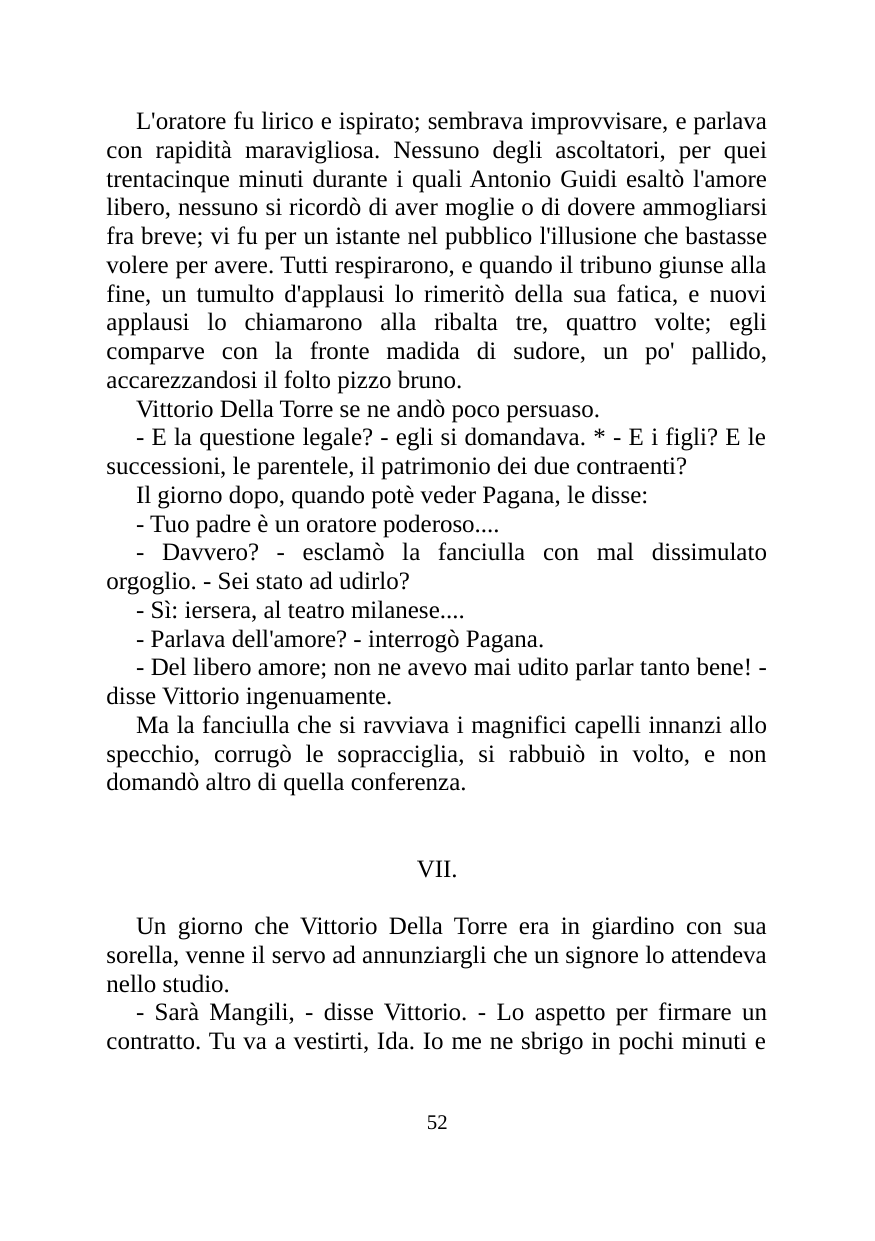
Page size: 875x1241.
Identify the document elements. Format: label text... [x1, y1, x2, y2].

text - E la questione legale? - egli si domandava. * - E i figli? E le successioni, le parentele, il patrimonio dei due contraenti? [106, 422, 768, 480]
text - Davvero? - esclamò la fanciulla con mal dissimulato orgoglio. - Sei stato ad udirlo? [106, 537, 768, 595]
text VII. [106, 854, 768, 882]
text - Tuo padre è un oratore poderoso.... [106, 509, 768, 537]
text - Sì: iersera, al teatro milanese.... [106, 595, 768, 624]
text Il giorno dopo, quando potè veder Pagana, le disse: [106, 480, 768, 509]
text - Del libero amore; non ne avevo mai udito parlar tanto bene! - disse Vittorio ingenuamente. [106, 652, 768, 710]
text L'oratore fu lirico e ispirato; sembrava improvvisare, e parlava con rapidità maravigliosa. Nessuno degli ascoltatori, per quei trentacinque minuti durante i quali Antonio Guidi esaltò l'amore libero, nessuno si ricordò di aver moglie o di dovere ammogliarsi fra breve; vi fu per un istante nel pubblico l'illusione che bastasse volere per avere. Tutti respirarono, e quando il tribuno giunse alla fine, un tumulto d'applausi lo rimeritò della sua fatica, e nuovi applausi lo chiamarono alla ribalta tre, quattro volte; egli comparve con la fronte madida di sudore, un po' pallido, accarezzandosi il folto pizzo bruno. [106, 106, 768, 394]
text - Parlava dell'amore? - interrogò Pagana. [106, 624, 768, 652]
text - Sarà Mangili, - disse Vittorio. - Lo aspetto per firmare un contratto. Tu va a vestirti, Ida. Io me ne sbrigo in pochi minuti e [106, 997, 768, 1055]
text Vittorio Della Torre se ne andò poco persuaso. [106, 394, 768, 422]
text Ma la fanciulla che si ravviava i magnifici capelli innanzi allo specchio, corrugò le sopracciglia, si rabbuiò in volto, e non domandò altro di quella conferenza. [106, 710, 768, 796]
text Un giorno che Vittorio Della Torre era in giardino con sua sorella, venne il servo ad annunziargli che un signore lo attendeva nello studio. [106, 911, 768, 997]
